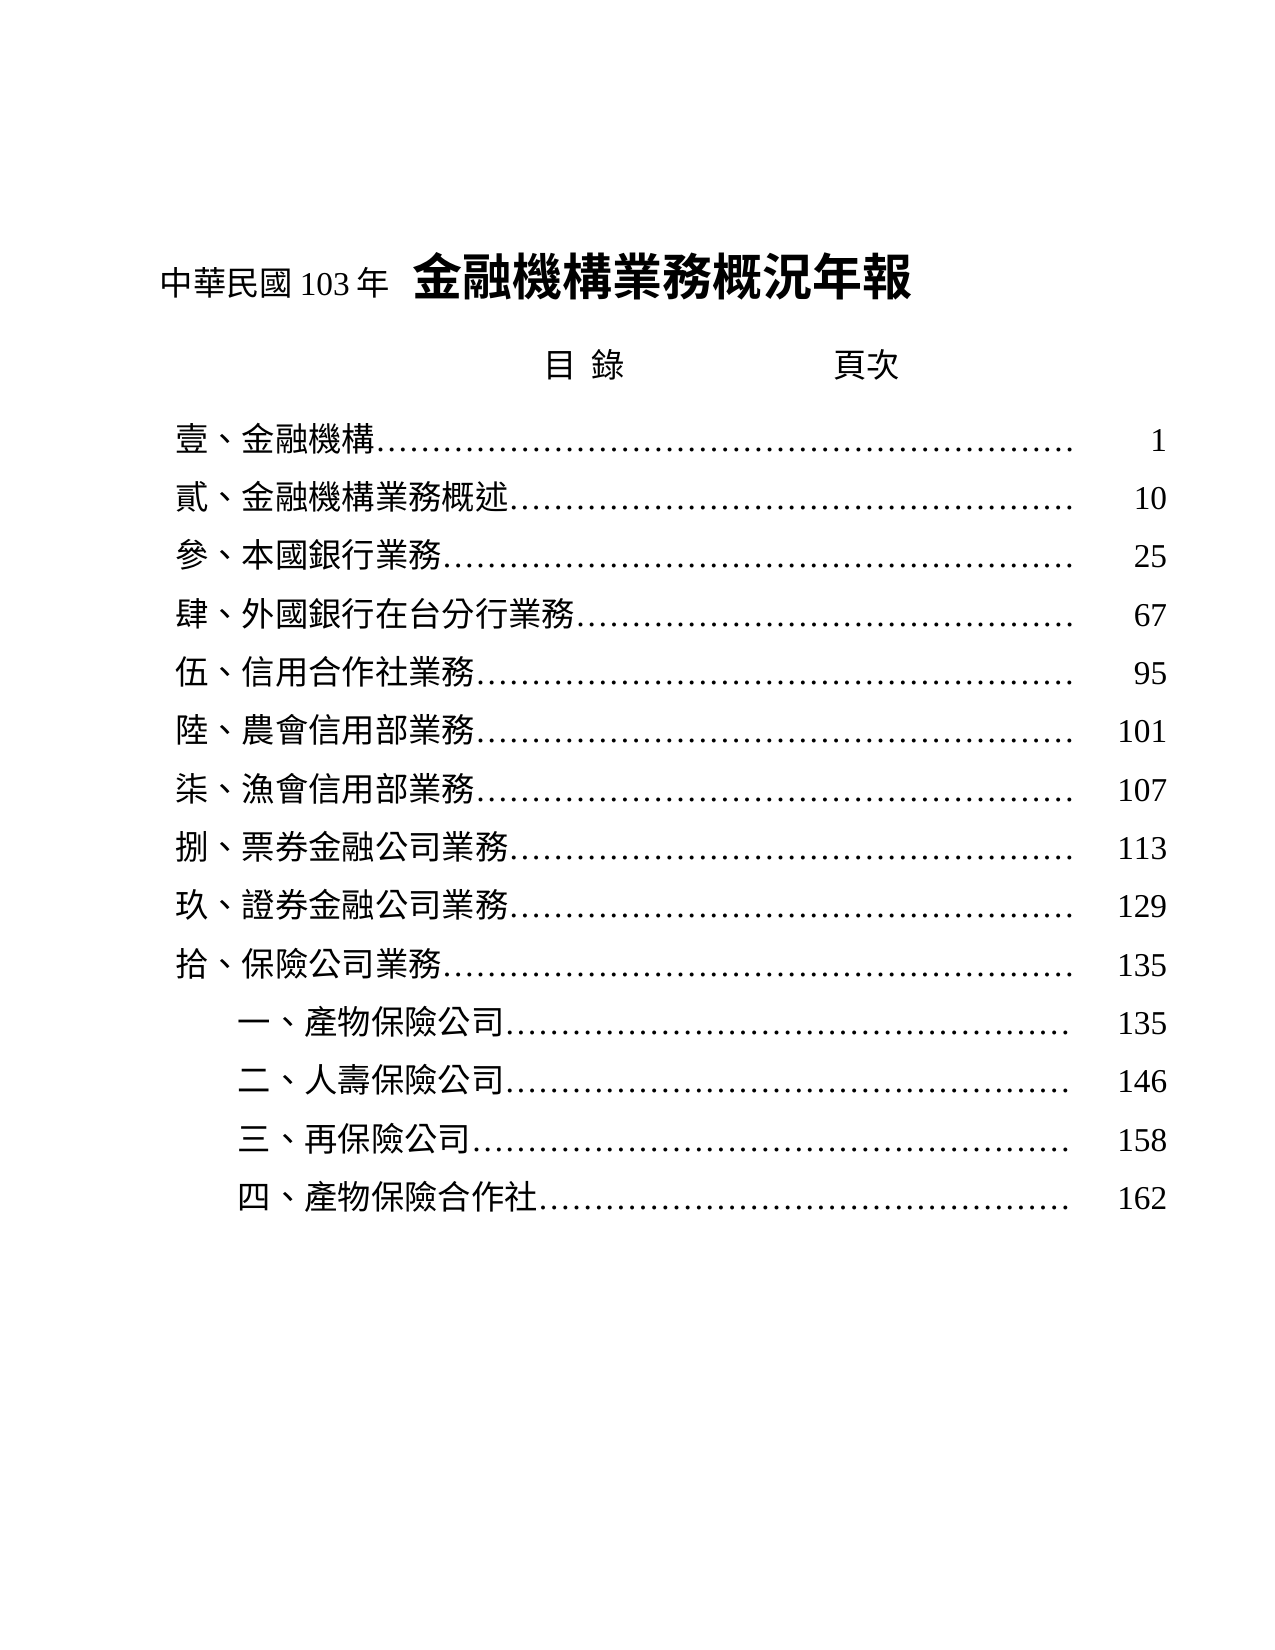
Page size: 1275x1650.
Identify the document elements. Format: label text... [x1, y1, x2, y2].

table_header 1 10 25 67 95 101 107 113 129 135 135 146 158 162 [1087, 412, 1172, 1249]
text 目 錄 頁次 [159, 339, 1263, 387]
text 中華民國103年 金融機構業務概況年報 [159, 237, 1186, 309]
table_header 壹、金融機構……………………………………………………… 貳、金融機構業務概述…………………………………………… 參、本國銀行業務………………………………………………… 肆、外國銀行在台分行業務……………………………………… 伍、信用合作社業務……………………………………………… 陸、農會信用部業務……………………………………………… 柒、漁會信用部業務……………………………………………… 捌、票券金融公司業務…………………………………………… 玖、證券金融公司業務…………………………………………… 拾、保險公司業務………………………………………………… 一、產物保險公司…………………………………………… 二、人壽保險公司…………………………………………… 三、再保險公司……………………………………………… 四、產物保險合作社………………………………………… [160, 412, 1087, 1249]
